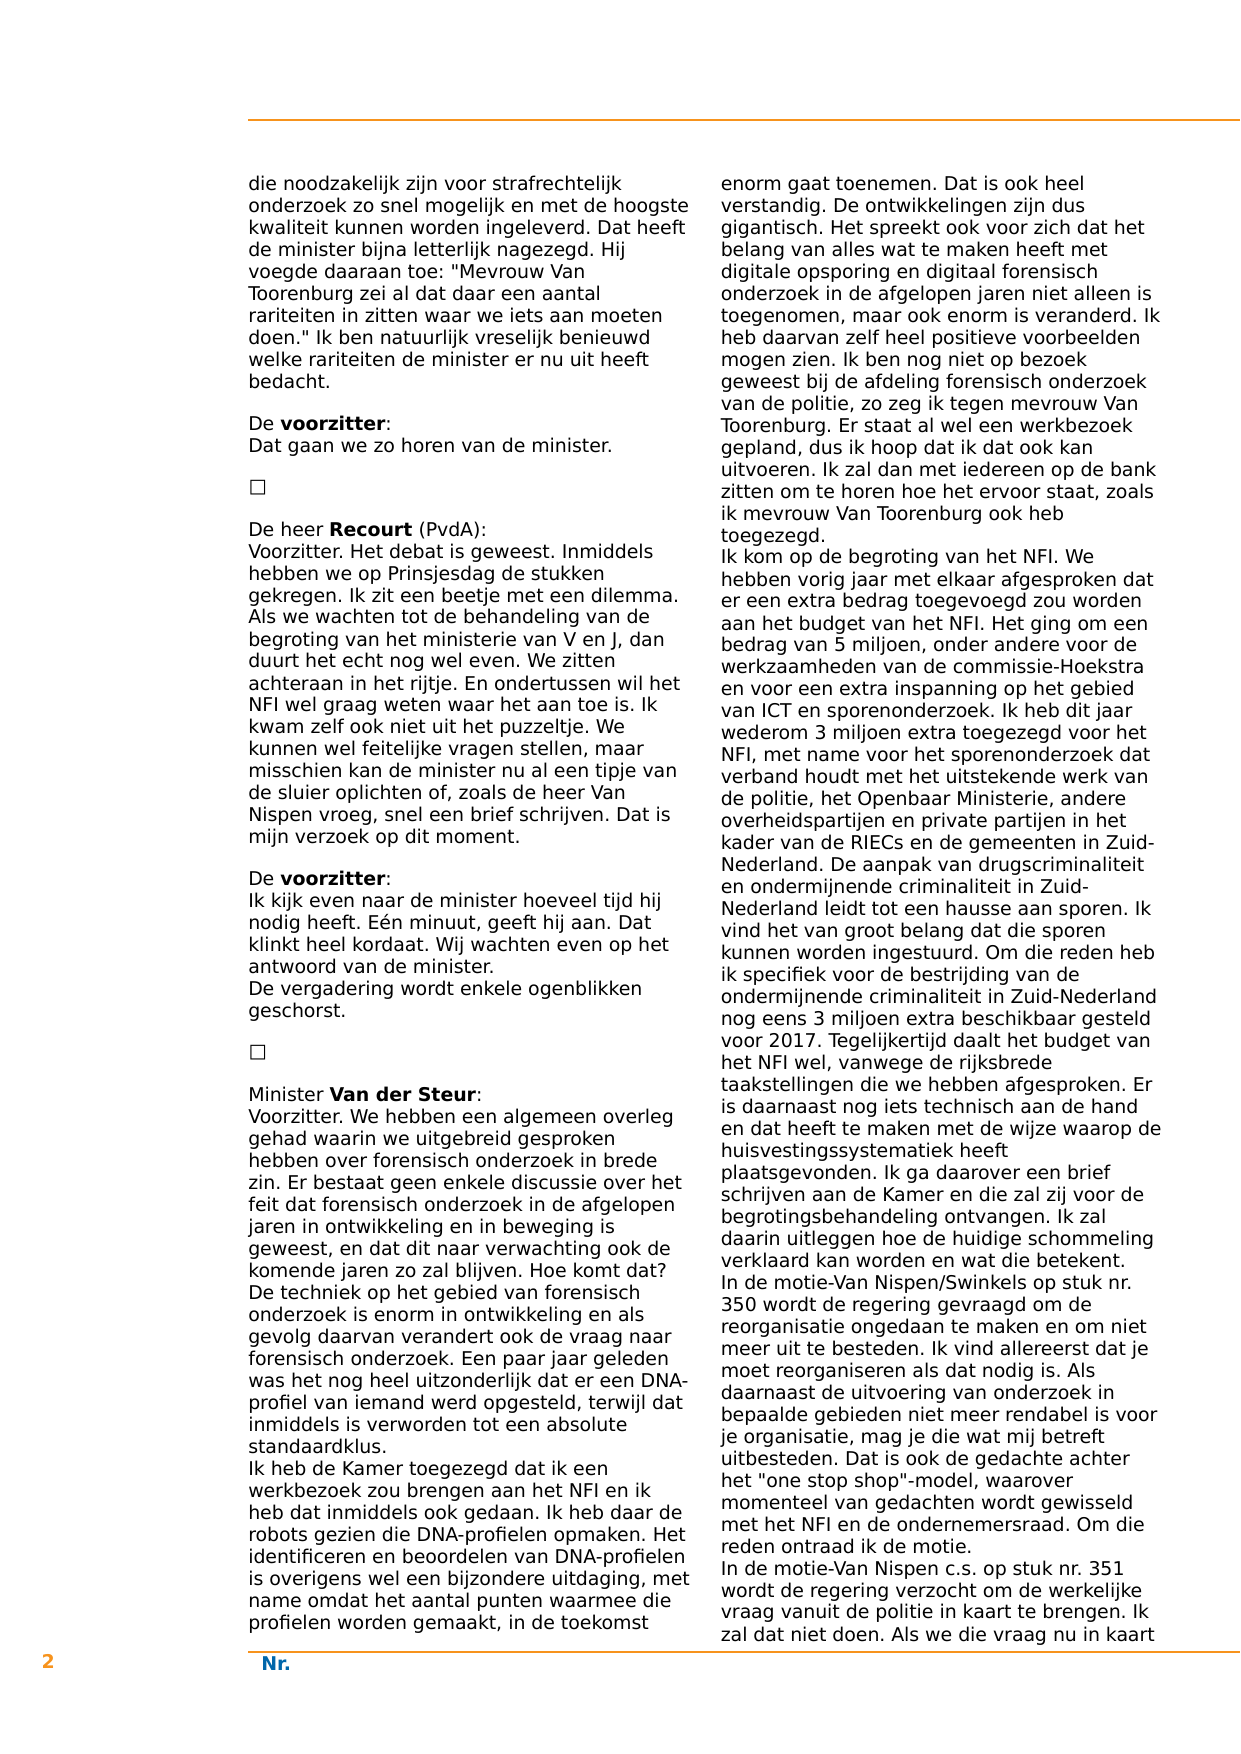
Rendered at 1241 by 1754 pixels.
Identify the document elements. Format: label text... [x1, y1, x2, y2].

text Ik kijk even naar de minister hoeveel tijd hij nodig heeft. Eén minuut, geeft hij aan. Dat klinkt heel kordaat. Wij wachten even op het antwoord van de minister. [248, 890, 691, 978]
text ⬜ [248, 477, 691, 498]
text De heer Recourt (PvdA): [248, 518, 691, 541]
text De voorzitter: [248, 413, 691, 434]
text De vergadering wordt enkele ogenblikken geschorst. [248, 978, 691, 1022]
text Ik heb de Kamer toegezegd dat ik een werkbezoek zou brengen aan het NFI en ik heb dat inmiddels ook gedaan. Ik heb daar de robots gezien die DNA-profielen opmaken. Het identificeren en beoordelen van DNA-profielen is overigens wel een bijzondere uitdaging, met name omdat het aantal punten waarmee die profielen worden gemaakt, in de toekomst [248, 1458, 691, 1633]
text In de motie-Van Nispen c.s. op stuk nr. 351 wordt de regering verzocht om de werkelijke vraag vanuit de politie in kaart te brengen. Ik zal dat niet doen. Als we die vraag nu in kaart [721, 1557, 1163, 1645]
text In de motie-Van Nispen/Swinkels op stuk nr. 350 wordt de regering gevraagd om de reorganisatie ongedaan te maken en om niet meer uit te besteden. Ik vind allereerst dat je moet reorganiseren als dat nodig is. Als daarnaast de uitvoering van onderzoek in bepaalde gebieden niet meer rendabel is voor je organisatie, mag je die wat mij betreft uitbesteden. Dat is ook de gedachte achter het "one stop shop"-model, waarover momenteel van gedachten wordt gewisseld met het NFI en de ondernemersraad. Om die reden ontraad ik de motie. [721, 1272, 1163, 1557]
text Ik kom op de begroting van het NFI. We hebben vorig jaar met elkaar afgesproken dat er een extra bedrag toegevoegd zou worden aan het budget van het NFI. Het ging om een bedrag van 5 miljoen, onder andere voor de werkzaamheden van de commissie-Hoekstra en voor een extra inspanning op het gebied van ICT en sporenonderzoek. Ik heb dit jaar wederom 3 miljoen extra toegezegd voor het NFI, met name voor het sporenonderzoek dat verband houdt met het uitstekende werk van de politie, het Openbaar Ministerie, andere overheidspartijen en private partijen in het kader van de RIECs en de gemeenten in Zuid-Nederland. De aanpak van drugscriminaliteit en ondermijnende criminaliteit in Zuid-Nederland leidt tot een hausse aan sporen. Ik vind het van groot belang dat die sporen kunnen worden ingestuurd. Om die reden heb ik specifiek voor de bestrijding van de ondermijnende criminaliteit in Zuid-Nederland nog eens 3 miljoen extra beschikbaar gesteld voor 2017. Tegelijkertijd daalt het budget van het NFI wel, vanwege de rijksbrede taakstellingen die we hebben afgesproken. Er is daarnaast nog iets technisch aan de hand en dat heeft te maken met de wijze waarop de huisvestingssystematiek heeft plaatsgevonden. Ik ga daarover een brief schrijven aan de Kamer en die zal zij voor de begrotingsbehandeling ontvangen. Ik zal daarin uitleggen hoe de huidige schommeling verklaard kan worden en wat die betekent. [721, 546, 1163, 1272]
text De voorzitter: [248, 868, 691, 890]
text Voorzitter. We hebben een algemeen overleg gehad waarin we uitgebreid gesproken hebben over forensisch onderzoek in brede zin. Er bestaat geen enkele discussie over het feit dat forensisch onderzoek in de afgelopen jaren in ontwikkeling en in beweging is geweest, en dat dit naar verwachting ook de komende jaren zo zal blijven. Hoe komt dat? De techniek op het gebied van forensisch onderzoek is enorm in ontwikkeling en als gevolg daarvan verandert ook de vraag naar forensisch onderzoek. Een paar jaar geleden was het nog heel uitzonderlijk dat er een DNA-profiel van iemand werd opgesteld, terwijl dat inmiddels is verworden tot een absolute standaardklus. [248, 1106, 691, 1458]
text Dat gaan we zo horen van de minister. [248, 434, 691, 457]
text enorm gaat toenemen. Dat is ook heel verstandig. De ontwikkelingen zijn dus gigantisch. Het spreekt ook voor zich dat het belang van alles wat te maken heeft met digitale opsporing en digitaal forensisch onderzoek in de afgelopen jaren niet alleen is toegenomen, maar ook enorm is veranderd. Ik heb daarvan zelf heel positieve voorbeelden mogen zien. Ik ben nog niet op bezoek geweest bij de afdeling forensisch onderzoek van de politie, zo zeg ik tegen mevrouw Van Toorenburg. Er staat al wel een werkbezoek gepland, dus ik hoop dat ik dat ook kan uitvoeren. Ik zal dan met iedereen op de bank zitten om te horen hoe het ervoor staat, zoals ik mevrouw Van Toorenburg ook heb toegezegd. [721, 173, 1163, 546]
text Minister Van der Steur: [248, 1084, 691, 1106]
text Voorzitter. Het debat is geweest. Inmiddels hebben we op Prinsjesdag de stukken gekregen. Ik zit een beetje met een dilemma. Als we wachten tot de behandeling van de begroting van het ministerie van V en J, dan duurt het echt nog wel even. We zitten achteraan in het rijtje. En ondertussen wil het NFI wel graag weten waar het aan toe is. Ik kwam zelf ook niet uit het puzzeltje. We kunnen wel feitelijke vragen stellen, maar misschien kan de minister nu al een tipje van de sluier oplichten of, zoals de heer Van Nispen vroeg, snel een brief schrijven. Dat is mijn verzoek op dit moment. [248, 541, 691, 848]
text die noodzakelijk zijn voor strafrechtelijk onderzoek zo snel mogelijk en met de hoogste kwaliteit kunnen worden ingeleverd. Dat heeft de minister bijna letterlijk nagezegd. Hij voegde daaraan toe: "Mevrouw Van Toorenburg zei al dat daar een aantal rariteiten in zitten waar we iets aan moeten doen." Ik ben natuurlijk vreselijk benieuwd welke rariteiten de minister er nu uit heeft bedacht. [248, 173, 691, 393]
text ⬜ [248, 1042, 691, 1064]
